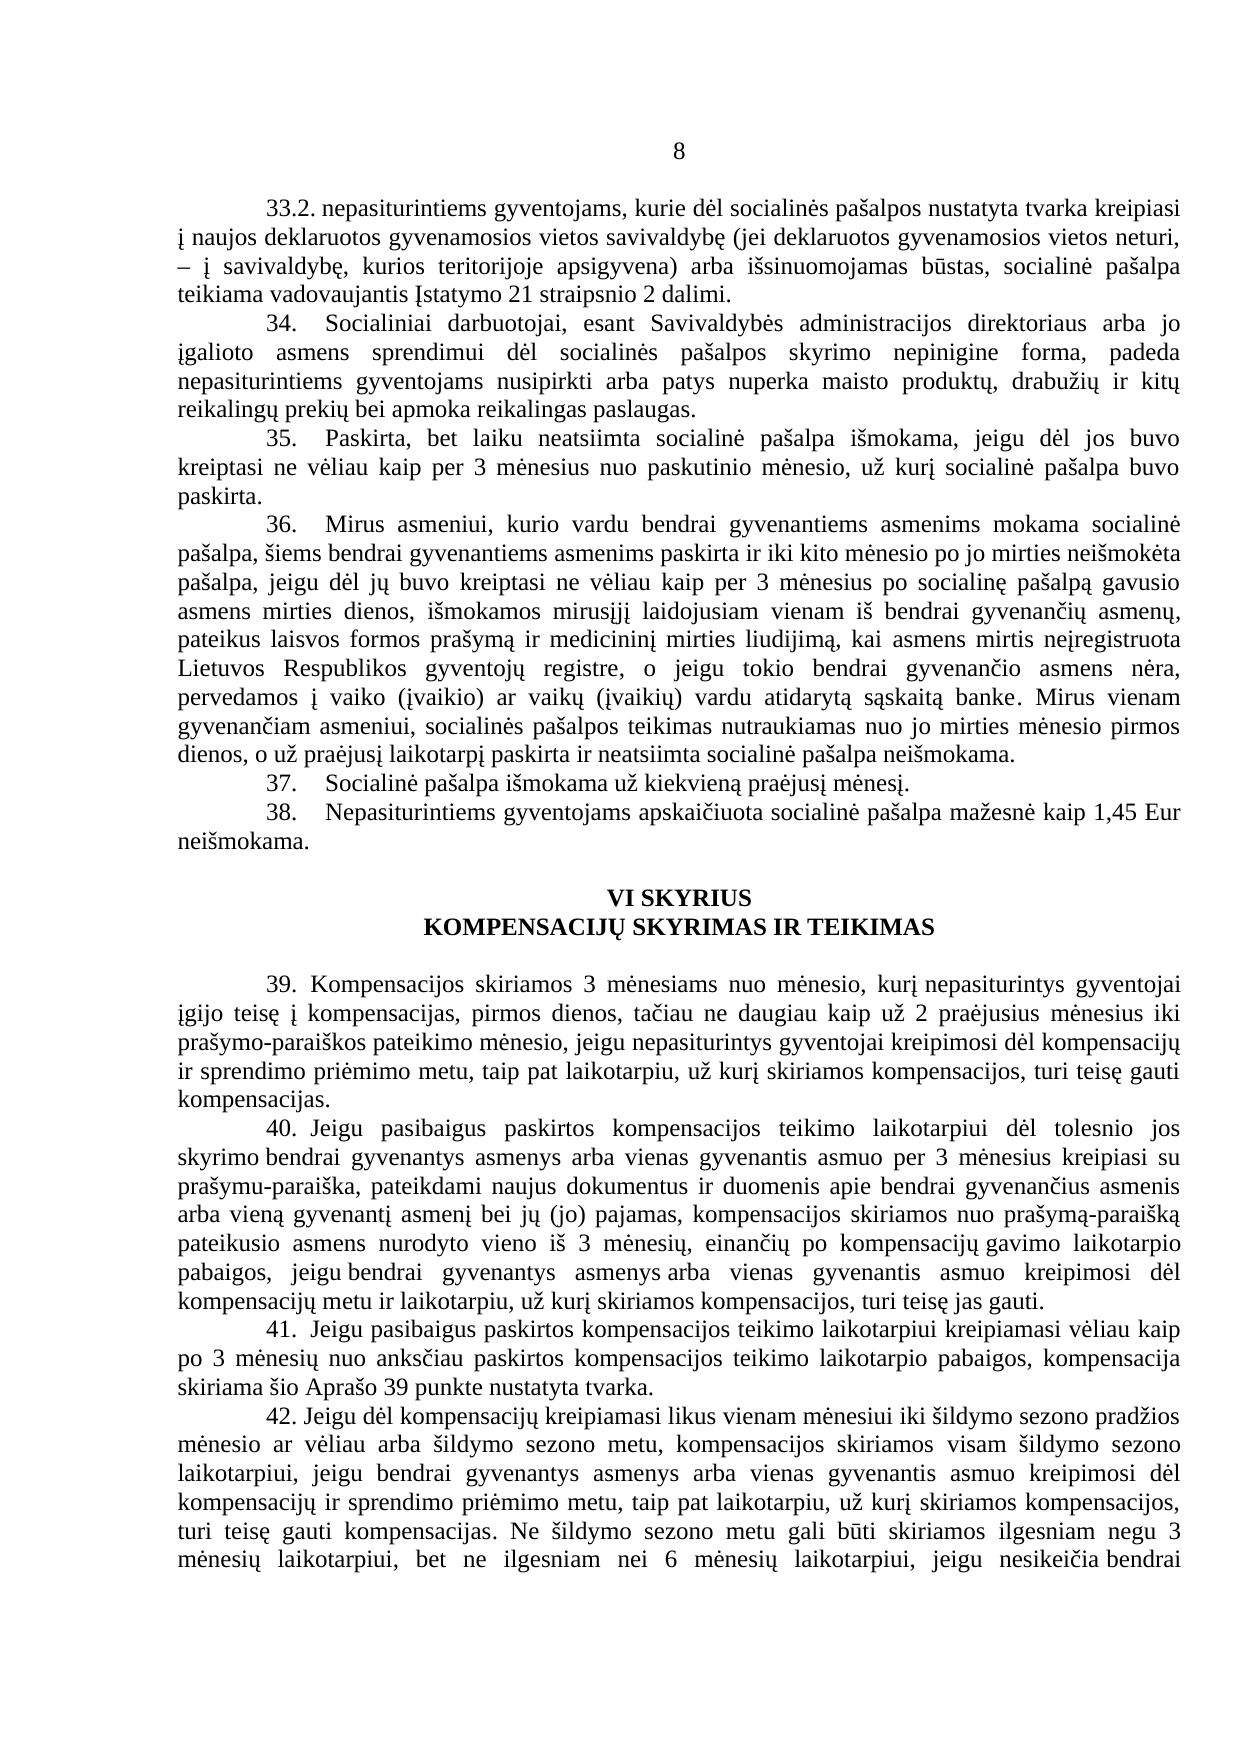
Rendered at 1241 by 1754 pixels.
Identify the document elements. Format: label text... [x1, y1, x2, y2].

text 39. Kompensacijos skiriamos 3 mėnesiams nuo mėnesio, kurį nepasiturintys gyventojai įgijo teisę į kompensacijas, pirmos dienos, tačiau ne daugiau kaip už 2 praėjusius mėnesius iki prašymo-paraiškos pateikimo mėnesio, jeigu nepasiturintys gyventojai kreipimosi dėl kompensacijų ir sprendimo priėmimo metu, taip pat laikotarpiu, už kurį skiriamos kompensacijos, turi teisę gauti kompensacijas. [177, 969, 1181, 1113]
text 37. Socialinė pašalpa išmokama už kiekvieną praėjusį mėnesį. [177, 768, 1181, 797]
text 40. Jeigu pasibaigus paskirtos kompensacijos teikimo laikotarpiui dėl tolesnio jos skyrimo bendrai gyvenantys asmenys arba vienas gyvenantis asmuo per 3 mėnesius kreipiasi su prašymu-paraiška, pateikdami naujus dokumentus ir duomenis apie bendrai gyvenančius asmenis arba vieną gyvenantį asmenį bei jų (jo) pajamas, kompensacijos skiriamos nuo prašymą-paraišką pateikusio asmens nurodyto vieno iš 3 mėnesių, einančių po kompensacijų gavimo laikotarpio pabaigos, jeigu bendrai gyvenantys asmenys arba vienas gyvenantis asmuo kreipimosi dėl kompensacijų metu ir laikotarpiu, už kurį skiriamos kompensacijos, turi teisę jas gauti. [177, 1113, 1181, 1314]
text 33.2. nepasiturintiems gyventojams, kurie dėl socialinės pašalpos nustatyta tvarka kreipiasi į naujos deklaruotos gyvenamosios vietos savivaldybę (jei deklaruotos gyvenamosios vietos neturi, – į savivaldybę, kurios teritorijoje apsigyvena) arba išsinuomojamas būstas, socialinė pašalpa teikiama vadovaujantis Įstatymo 21 straipsnio 2 dalimi. [177, 193, 1181, 308]
text 42. Jeigu dėl kompensacijų kreipiamasi likus vienam mėnesiui iki šildymo sezono pradžios mėnesio ar vėliau arba šildymo sezono metu, kompensacijos skiriamos visam šildymo sezono laikotarpiui, jeigu bendrai gyvenantys asmenys arba vienas gyvenantis asmuo kreipimosi dėl kompensacijų ir sprendimo priėmimo metu, taip pat laikotarpiu, už kurį skiriamos kompensacijos, turi teisę gauti kompensacijas. Ne šildymo sezono metu gali būti skiriamos ilgesniam negu 3 mėnesių laikotarpiui, bet ne ilgesniam nei 6 mėnesių laikotarpiui, jeigu nesikeičia bendrai [177, 1401, 1181, 1573]
text 35. Paskirta, bet laiku neatsiimta socialinė pašalpa išmokama, jeigu dėl jos buvo kreiptasi ne vėliau kaip per 3 mėnesius nuo paskutinio mėnesio, už kurį socialinė pašalpa buvo paskirta. [177, 423, 1181, 509]
text 36. Mirus asmeniui, kurio vardu bendrai gyvenantiems asmenims mokama socialinė pašalpa, šiems bendrai gyvenantiems asmenims paskirta ir iki kito mėnesio po jo mirties neišmokėta pašalpa, jeigu dėl jų buvo kreiptasi ne vėliau kaip per 3 mėnesius po socialinę pašalpą gavusio asmens mirties dienos, išmokamos mirusįjį laidojusiam vienam iš bendrai gyvenančių asmenų, pateikus laisvos formos prašymą ir medicininį mirties liudijimą, kai asmens mirtis neįregistruota Lietuvos Respublikos gyventojų registre, o jeigu tokio bendrai gyvenančio asmens nėra, pervedamos į vaiko (įvaikio) ar vaikų (įvaikių) vardu atidarytą sąskaitą banke. Mirus vienam gyvenančiam asmeniui, socialinės pašalpos teikimas nutraukiamas nuo jo mirties mėnesio pirmos dienos, o už praėjusį laikotarpį paskirta ir neatsiimta socialinė pašalpa neišmokama. [177, 509, 1181, 768]
text 38. Nepasiturintiems gyventojams apskaičiuota socialinė pašalpa mažesnė kaip 1,45 Eur neišmokama. [177, 797, 1181, 854]
text KOMPENSACIJŲ SKYRIMAS IR TEIKIMAS [177, 912, 1181, 941]
text VI SKYRIUS [177, 883, 1181, 912]
text 34. Socialiniai darbuotojai, esant Savivaldybės administracijos direktoriaus arba jo įgalioto asmens sprendimui dėl socialinės pašalpos skyrimo nepinigine forma, padeda nepasiturintiems gyventojams nusipirkti arba patys nuperka maisto produktų, drabužių ir kitų reikalingų prekių bei apmoka reikalingas paslaugas. [177, 308, 1181, 423]
text 41. Jeigu pasibaigus paskirtos kompensacijos teikimo laikotarpiui kreipiamasi vėliau kaip po 3 mėnesių nuo anksčiau paskirtos kompensacijos teikimo laikotarpio pabaigos, kompensacija skiriama šio Aprašo 39 punkte nustatyta tvarka. [177, 1314, 1181, 1401]
